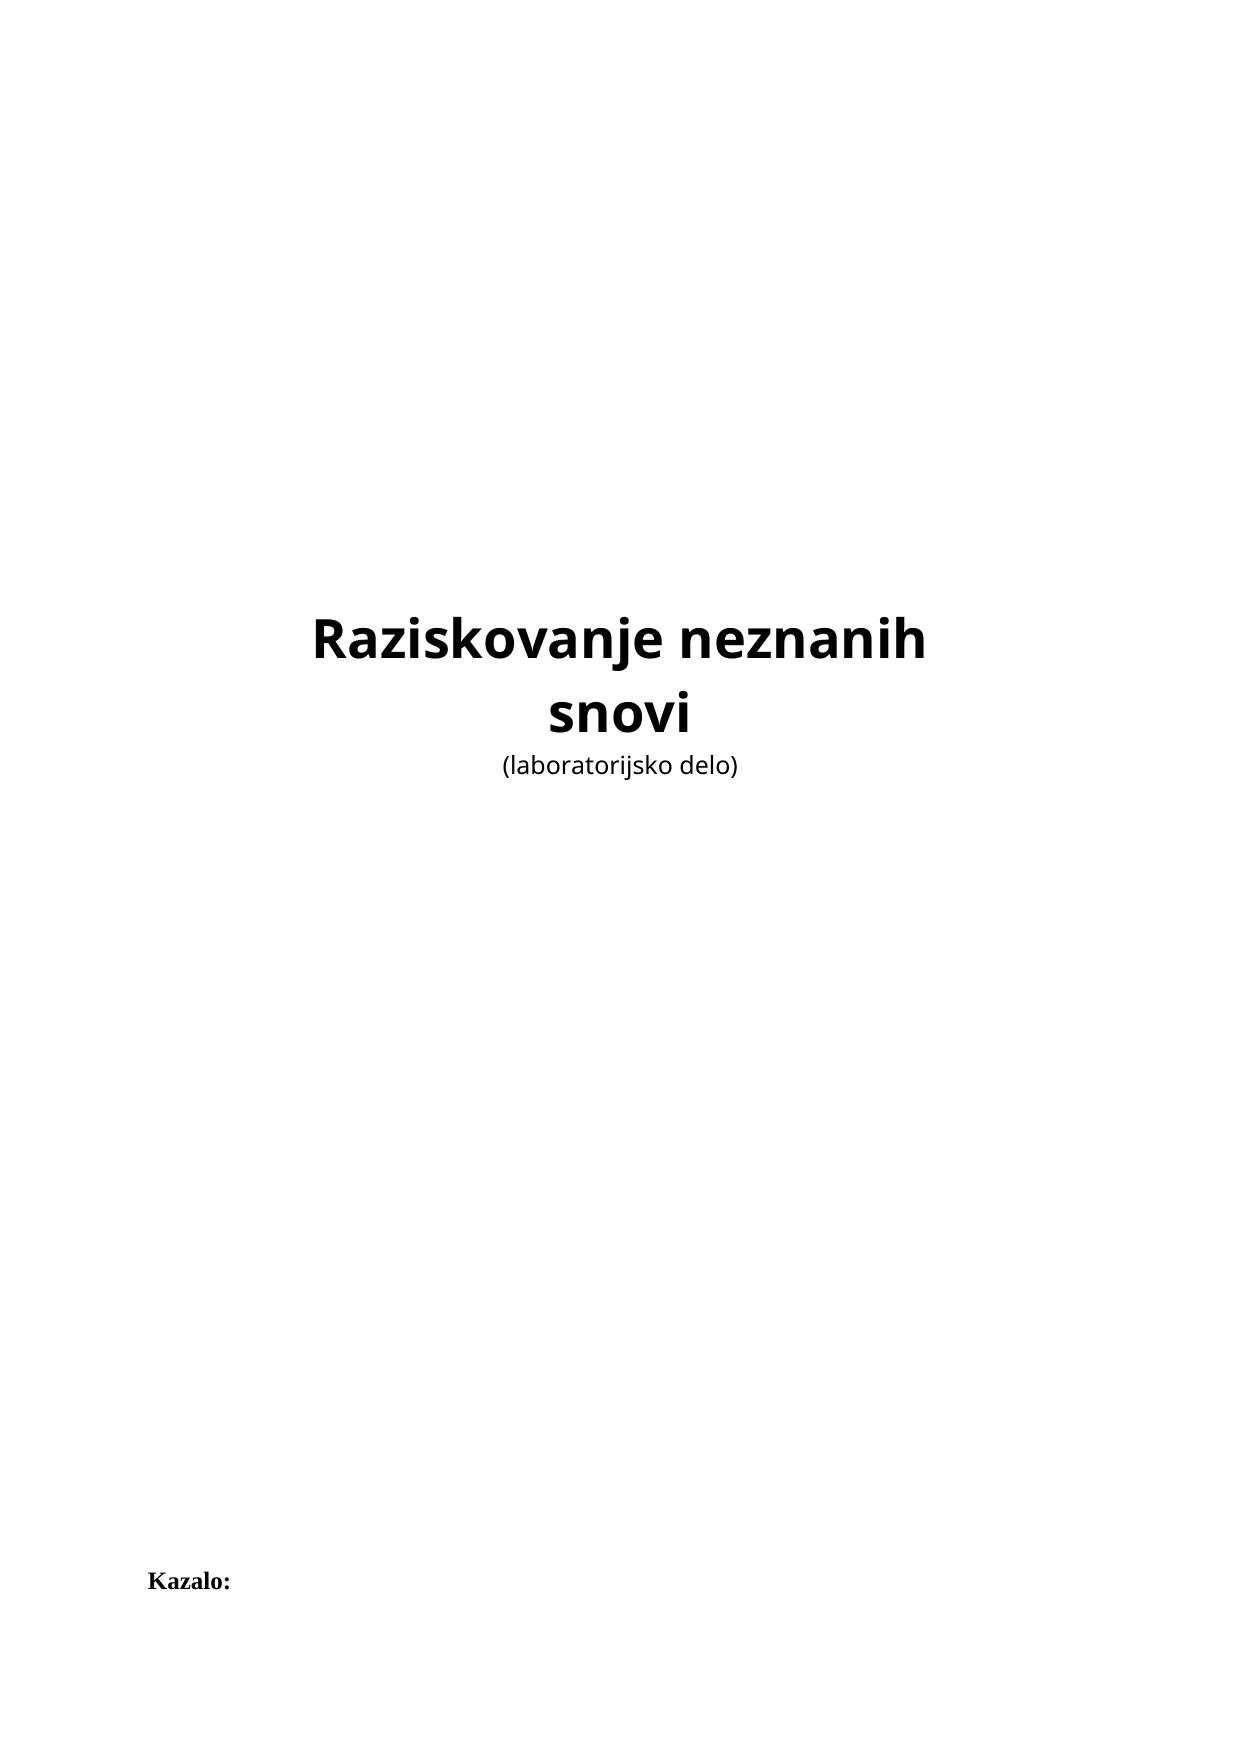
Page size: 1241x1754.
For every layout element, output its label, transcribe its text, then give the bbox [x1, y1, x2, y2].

text Kazalo: [148, 1566, 1093, 1594]
text (laboratorijsko delo) [148, 748, 1093, 782]
text Raziskovanje neznanih [148, 600, 1093, 674]
text snovi [148, 674, 1093, 748]
